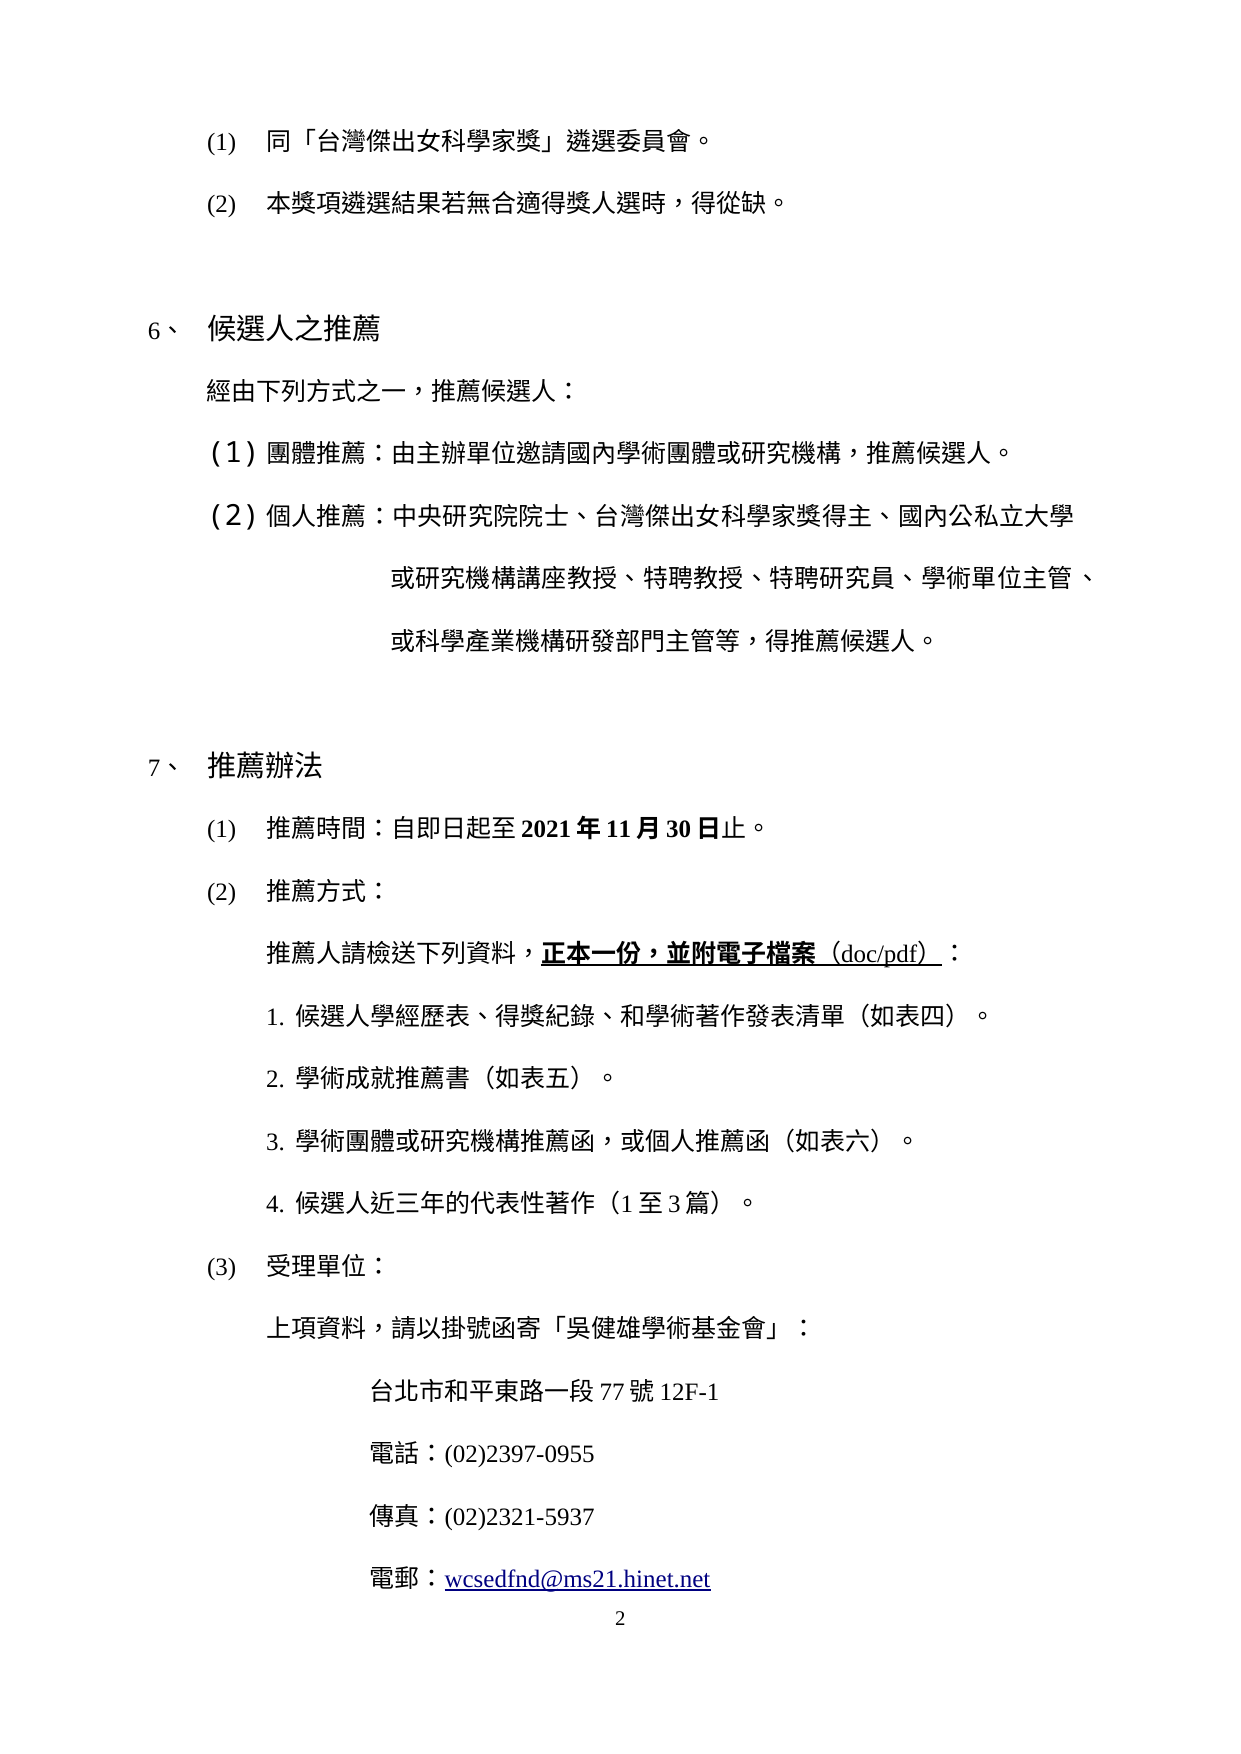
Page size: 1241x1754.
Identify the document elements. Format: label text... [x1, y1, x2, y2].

list 候選人近三年的代表性著作（1至3篇）。 [266, 1160, 1076, 1222]
text 台北市和平東路一段77號12F-1 [369, 1347, 1092, 1410]
list 本獎項遴選結果若無合適得獎人選時，得從缺。 [207, 160, 1092, 222]
text 電話：(02)2397-0955 [369, 1410, 1092, 1472]
list 候選人之推薦 [148, 285, 1092, 347]
list 個人推薦：中央研究院院士、台灣傑出女科學家獎得主、國內公私立大學或研究機構講座教授、特聘教授、特聘研究員、學術單位主管、或科學產業機構研發部門主管等，得推薦候選人。 [207, 472, 1076, 660]
text 推薦人請檢送下列資料，正本一份，並附電子檔案（doc/pdf）： [266, 910, 1076, 972]
text 經由下列方式之一，推薦候選人： [207, 347, 1076, 410]
list 推薦方式： [207, 847, 1092, 910]
list 學術團體或研究機構推薦函，或個人推薦函（如表六）。 [266, 1097, 1076, 1160]
list 推薦辦法 [148, 722, 1092, 785]
list 候選人學經歷表、得獎紀錄、和學術著作發表清單（如表四）。 [266, 972, 1076, 1035]
text 傳真：(02)2321-5937 [369, 1472, 1092, 1535]
list 推薦時間：自即日起至2021年11月30日止。 [207, 785, 1092, 847]
list 學術成就推薦書（如表五）。 [266, 1035, 1076, 1097]
text 上項資料，請以掛號函寄「吳健雄學術基金會」： [266, 1285, 1092, 1347]
list 團體推薦：由主辦單位邀請國內學術團體或研究機構，推薦候選人。 [207, 410, 1076, 472]
list 受理單位： [207, 1222, 1092, 1285]
list 同「台灣傑出女科學家獎」遴選委員會。 [207, 97, 1092, 160]
text 電郵：wcsedfnd@ms21.hinet.net [369, 1535, 1092, 1597]
